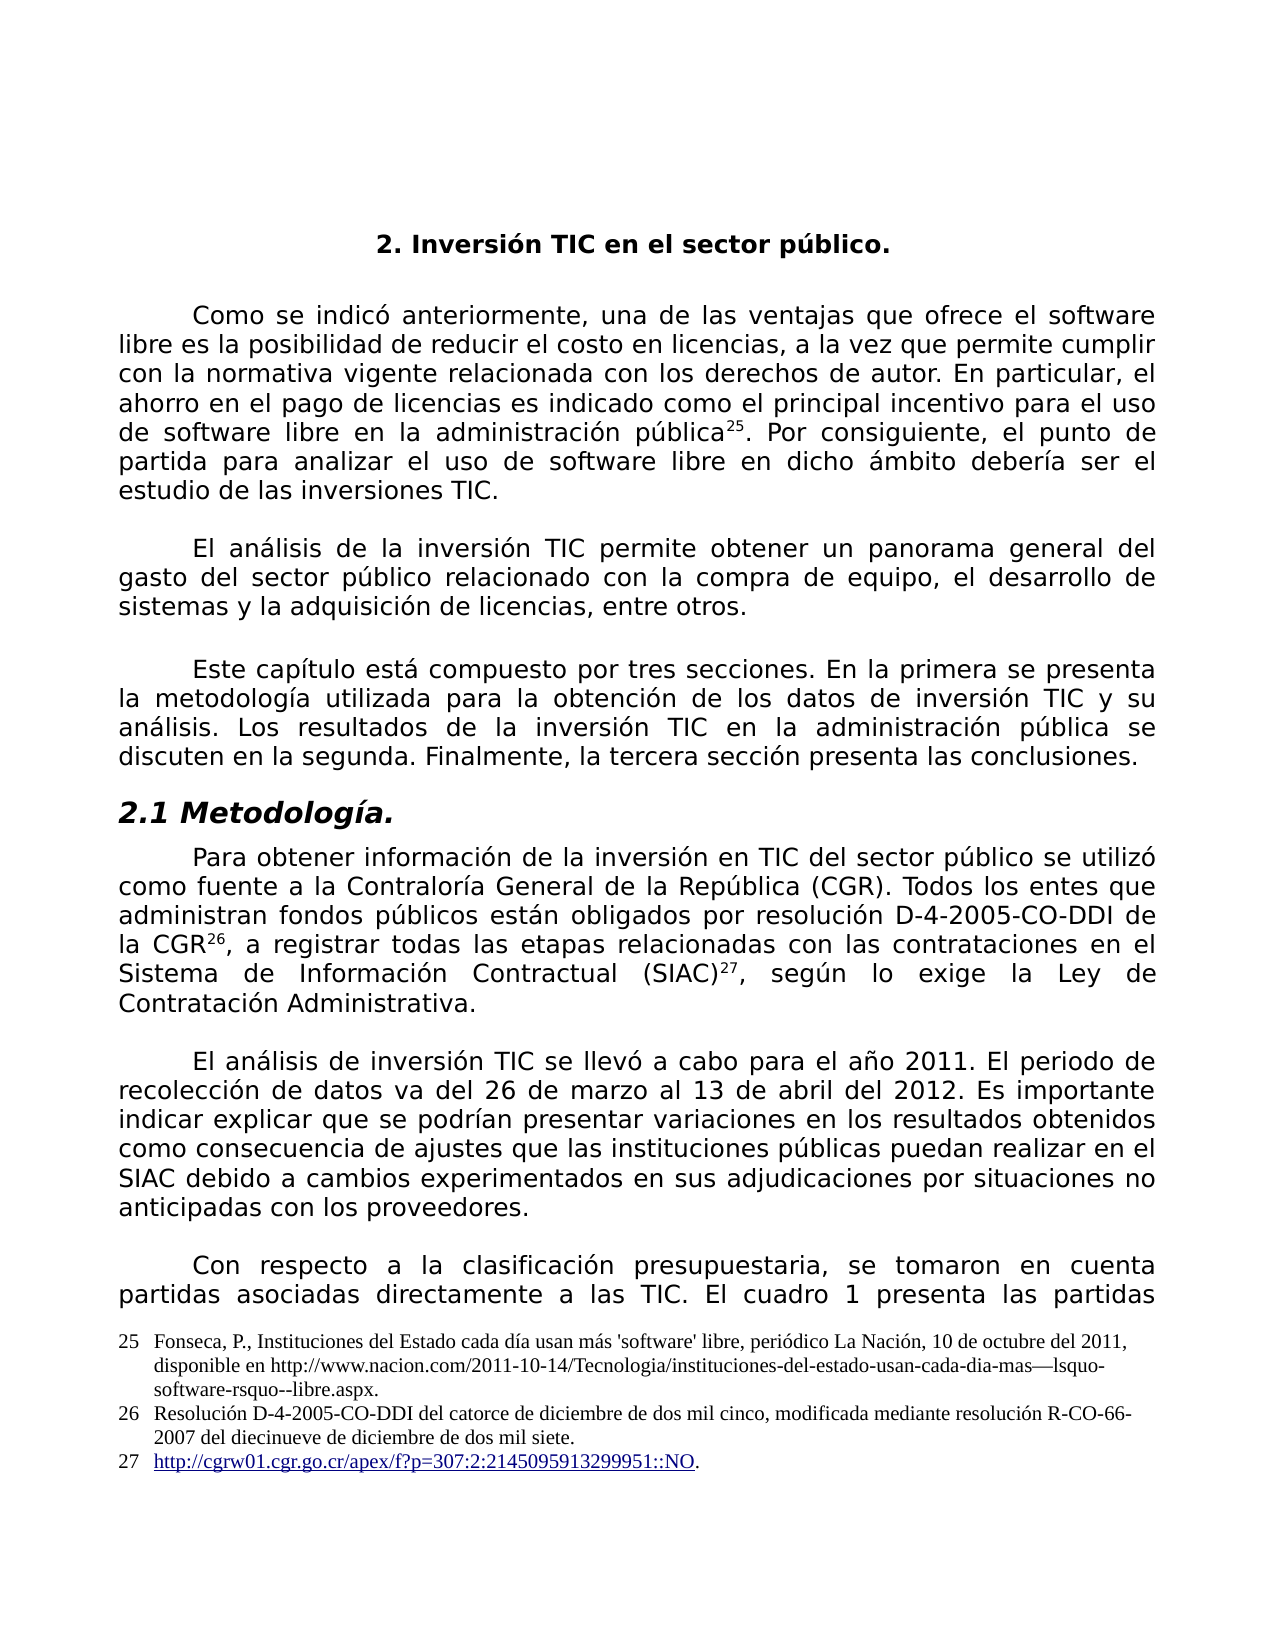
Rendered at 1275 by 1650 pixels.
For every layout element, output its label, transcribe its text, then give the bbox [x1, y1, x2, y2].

subtitle 2.1 Metodología. [118, 796, 1157, 830]
text Para obtener información de la inversión en TIC del sector público se utilizó como fuente a la Contraloría General de la República (CGR). Todos los entes que administran fondos públicos están obligados por resolución D-4-2005-CO-DDI de la CGR, a registrar todas las etapas relacionadas con las contrataciones en el Sistema de Información Contractual (SIAC), según lo exige la Ley de Contratación Administrativa. [118, 843, 1157, 1018]
text Con respecto a la clasificación presupuestaria, se tomaron en cuenta partidas asociadas directamente a las TIC. El cuadro 1 presenta las partidas [118, 1251, 1157, 1309]
text http://cgrw01.cgr.go.cr/apex/f?p=307:2:2145095913299951::NO. [118, 1449, 1157, 1473]
subtitle 2. Inversión TIC en el sector público. [118, 231, 1157, 260]
text Fonseca, P., Instituciones del Estado cada día usan más 'software' libre, periódico La Nación, 10 de octubre del 2011, disponible en http://www.nacion.com/2011-10-14/Tecnologia/instituciones-del-estado-usan-cada-dia-mas—lsquo-software-rsquo--libre.aspx. [118, 1328, 1157, 1401]
text Resolución D-4-2005-CO-DDI del catorce de diciembre de dos mil cinco, modificada mediante resolución R-CO-66-2007 del diecinueve de diciembre de dos mil siete. [118, 1401, 1157, 1449]
text Este capítulo está compuesto por tres secciones. En la primera se presenta la metodología utilizada para la obtención de los datos de inversión TIC y su análisis. Los resultados de la inversión TIC en la administración pública se discuten en la segunda. Finalmente, la tercera sección presenta las conclusiones. [118, 655, 1157, 771]
text Como se indicó anteriormente, una de las ventajas que ofrece el software libre es la posibilidad de reducir el costo en licencias, a la vez que permite cumplir con la normativa vigente relacionada con los derechos de autor. En particular, el ahorro en el pago de licencias es indicado como el principal incentivo para el uso de software libre en la administración pública. Por consiguiente, el punto de partida para analizar el uso de software libre en dicho ámbito debería ser el estudio de las inversiones TIC. [118, 301, 1157, 506]
text El análisis de inversión TIC se llevó a cabo para el año 2011. El periodo de recolección de datos va del 26 de marzo al 13 de abril del 2012. Es importante indicar explicar que se podrían presentar variaciones en los resultados obtenidos como consecuencia de ajustes que las instituciones públicas puedan realizar en el SIAC debido a cambios experimentados en sus adjudicaciones por situaciones no anticipadas con los proveedores. [118, 1047, 1157, 1222]
text El análisis de la inversión TIC permite obtener un panorama general del gasto del sector público relacionado con la compra de equipo, el desarrollo de sistemas y la adquisición de licencias, entre otros. [118, 534, 1157, 622]
